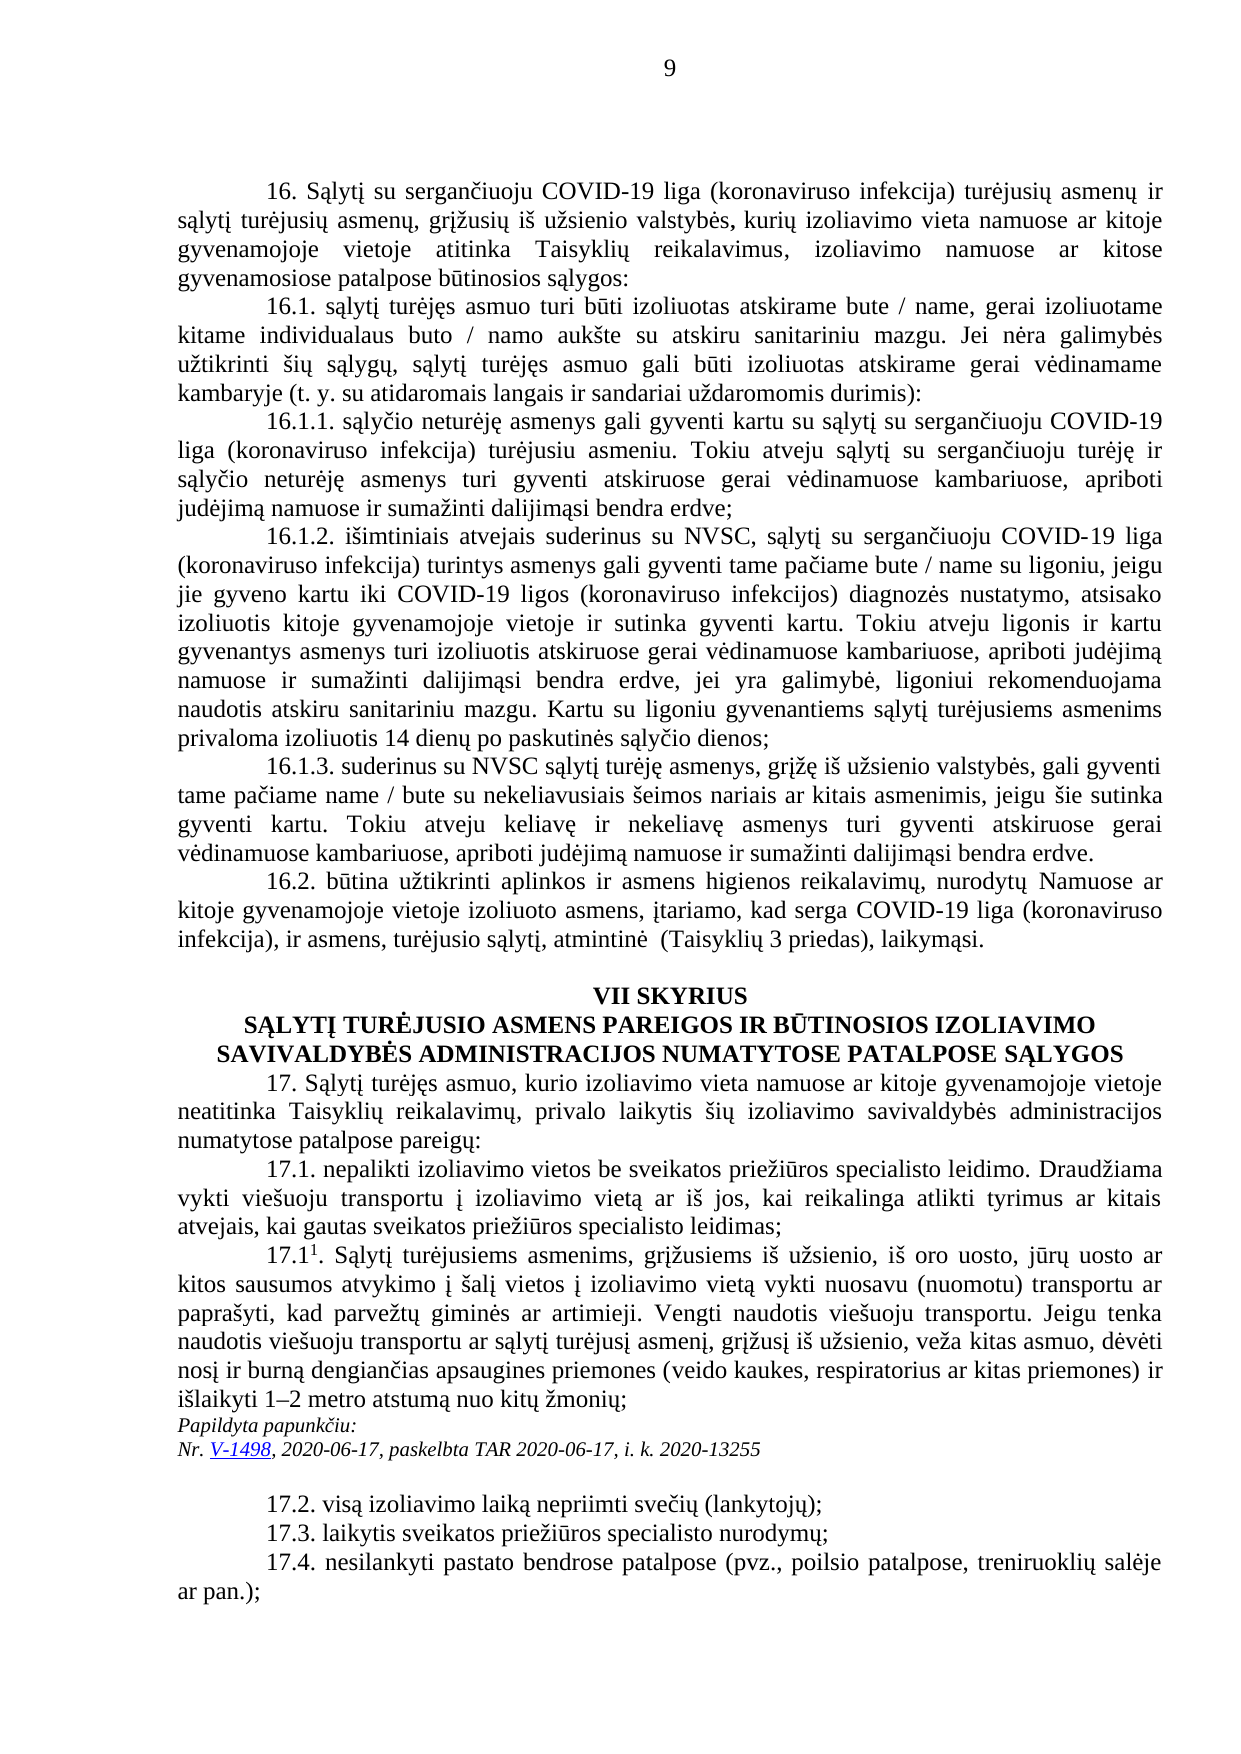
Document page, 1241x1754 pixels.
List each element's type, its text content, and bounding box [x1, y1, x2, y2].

text 16. Sąlytį su sergančiuoju COVID-19 liga (koronaviruso infekcija) turėjusių asmenų ir sąlytį turėjusių asmenų, grįžusių iš užsienio valstybės, kurių izoliavimo vieta namuose ar kitoje gyvenamojoje vietoje atitinka Taisyklių reikalavimus, izoliavimo namuose ar kitose gyvenamosiose patalpose būtinosios sąlygos: [177, 176, 1163, 291]
text sąlytį turėjusio asmens pareigos IR BŪTINOSIOS IZOLIAVIMO savivaldybės administracijos NUMATYTOSE patalpose SĄLYGOS [177, 1010, 1163, 1068]
text 16.1. sąlytį turėjęs asmuo turi būti izoliuotas atskirame bute / name, gerai izoliuotame kitame individualaus buto / namo aukšte su atskiru sanitariniu mazgu. Jei nėra galimybės užtikrinti šių sąlygų, sąlytį turėjęs asmuo gali būti izoliuotas atskirame gerai vėdinamame kambaryje (t. y. su atidaromais langais ir sandariai uždaromomis durimis): [177, 291, 1163, 406]
text 17. Sąlytį turėjęs asmuo, kurio izoliavimo vieta namuose ar kitoje gyvenamojoje vietoje neatitinka Taisyklių reikalavimų, privalo laikytis šių izoliavimo savivaldybės administracijos numatytose patalpose pareigų: [177, 1068, 1163, 1154]
text 16.2. būtina užtikrinti aplinkos ir asmens higienos reikalavimų, nurodytų Namuose ar kitoje gyvenamojoje vietoje izoliuoto asmens, įtariamo, kad serga COVID-19 liga (koronaviruso infekcija), ir asmens, turėjusio sąlytį, atmintinė (Taisyklių 3 priedas), laikymąsi. [177, 866, 1163, 953]
text 17.1. nepalikti izoliavimo vietos be sveikatos priežiūros specialisto leidimo. Draudžiama vykti viešuoju transportu į izoliavimo vietą ar iš jos, kai reikalinga atlikti tyrimus ar kitais atvejais, kai gautas sveikatos priežiūros specialisto leidimas; [177, 1154, 1163, 1240]
text VII skyrius [177, 981, 1163, 1010]
text 17.2. visą izoliavimo laiką nepriimti svečių (lankytojų); [177, 1489, 1163, 1518]
text 16.1.3. suderinus su NVSC sąlytį turėję asmenys, grįžę iš užsienio valstybės, gali gyventi tame pačiame name / bute su nekeliavusiais šeimos nariais ar kitais asmenimis, jeigu šie sutinka gyventi kartu. Tokiu atveju keliavę ir nekeliavę asmenys turi gyventi atskiruose gerai vėdinamuose kambariuose, apriboti judėjimą namuose ir sumažinti dalijimąsi bendra erdve. [177, 751, 1163, 866]
text Nr. V-1498, 2020-06-17, paskelbta TAR 2020-06-17, i. k. 2020-13255 [177, 1437, 1163, 1461]
text 17.4. nesilankyti pastato bendrose patalpose (pvz., poilsio patalpose, treniruoklių salėje ar pan.); [177, 1547, 1163, 1604]
text Papildyta papunkčiu: [177, 1413, 1163, 1437]
text 17.11. Sąlytį turėjusiems asmenims, grįžusiems iš užsienio, iš oro uosto, jūrų uosto ar kitos sausumos atvykimo į šalį vietos į izoliavimo vietą vykti nuosavu (nuomotu) transportu ar paprašyti, kad parvežtų giminės ar artimieji. Vengti naudotis viešuoju transportu. Jeigu tenka naudotis viešuoju transportu ar sąlytį turėjusį asmenį, grįžusį iš užsienio, veža kitas asmuo, dėvėti nosį ir burną dengiančias apsaugines priemones (veido kaukes, respiratorius ar kitas priemones) ir išlaikyti 1–2 metro atstumą nuo kitų žmonių; [177, 1240, 1163, 1413]
text 16.1.1. sąlyčio neturėję asmenys gali gyventi kartu su sąlytį su sergančiuoju COVID-19 liga (koronaviruso infekcija) turėjusiu asmeniu. Tokiu atveju sąlytį su sergančiuoju turėję ir sąlyčio neturėję asmenys turi gyventi atskiruose gerai vėdinamuose kambariuose, apriboti judėjimą namuose ir sumažinti dalijimąsi bendra erdve; [177, 406, 1163, 521]
text 16.1.2. išimtiniais atvejais suderinus su NVSC, sąlytį su sergančiuoju COVID-19 liga (koronaviruso infekcija) turintys asmenys gali gyventi tame pačiame bute / name su ligoniu, jeigu jie gyveno kartu iki COVID-19 ligos (koronaviruso infekcijos) diagnozės nustatymo, atsisako izoliuotis kitoje gyvenamojoje vietoje ir sutinka gyventi kartu. Tokiu atveju ligonis ir kartu gyvenantys asmenys turi izoliuotis atskiruose gerai vėdinamuose kambariuose, apriboti judėjimą namuose ir sumažinti dalijimąsi bendra erdve, jei yra galimybė, ligoniui rekomenduojama naudotis atskiru sanitariniu mazgu. Kartu su ligoniu gyvenantiems sąlytį turėjusiems asmenims privaloma izoliuotis 14 dienų po paskutinės sąlyčio dienos; [177, 521, 1163, 751]
text 17.3. laikytis sveikatos priežiūros specialisto nurodymų; [177, 1518, 1163, 1547]
